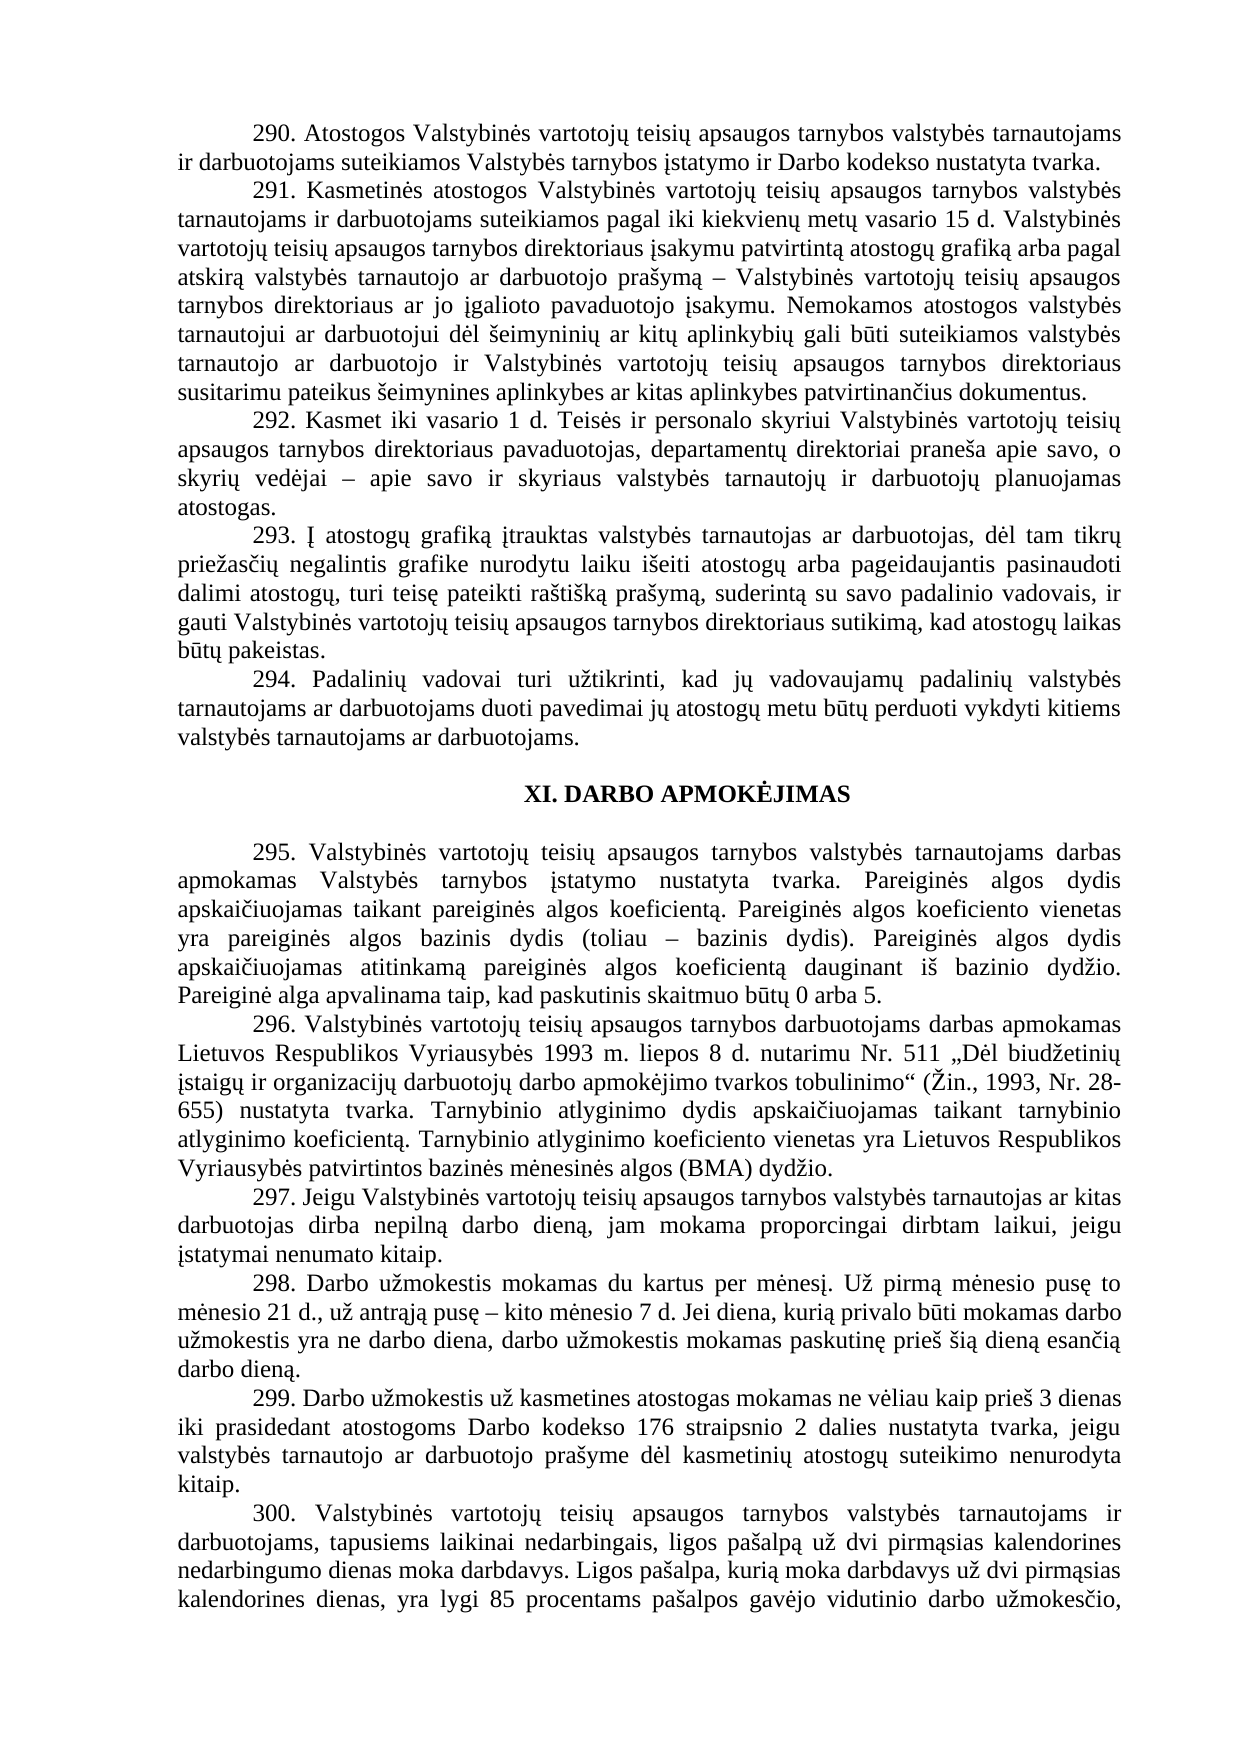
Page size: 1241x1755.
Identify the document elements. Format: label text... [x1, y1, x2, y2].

text 291. Kasmetinės atostogos Valstybinės vartotojų teisių apsaugos tarnybos valstybės tarnautojams ir darbuotojams suteikiamos pagal iki kiekvienų metų vasario 15 d. Valstybinės vartotojų teisių apsaugos tarnybos direktoriaus įsakymu patvirtintą atostogų grafiką arba pagal atskirą valstybės tarnautojo ar darbuotojo prašymą – Valstybinės vartotojų teisių apsaugos tarnybos direktoriaus ar jo įgalioto pavaduotojo įsakymu. Nemokamos atostogos valstybės tarnautojui ar darbuotojui dėl šeimyninių ar kitų aplinkybių gali būti suteikiamos valstybės tarnautojo ar darbuotojo ir Valstybinės vartotojų teisių apsaugos tarnybos direktoriaus susitarimu pateikus šeimynines aplinkybes ar kitas aplinkybes patvirtinančius dokumentus. [177, 176, 1122, 406]
text 290. Atostogos Valstybinės vartotojų teisių apsaugos tarnybos valstybės tarnautojams ir darbuotojams suteikiamos Valstybės tarnybos įstatymo ir Darbo kodekso nustatyta tvarka. [177, 118, 1122, 176]
text 292. Kasmet iki vasario 1 d. Teisės ir personalo skyriui Valstybinės vartotojų teisių apsaugos tarnybos direktoriaus pavaduotojas, departamentų direktoriai praneša apie savo, o skyrių vedėjai – apie savo ir skyriaus valstybės tarnautojų ir darbuotojų planuojamas atostogas. [177, 406, 1122, 521]
text 294. Padalinių vadovai turi užtikrinti, kad jų vadovaujamų padalinių valstybės tarnautojams ar darbuotojams duoti pavedimai jų atostogų metu būtų perduoti vykdyti kitiems valstybės tarnautojams ar darbuotojams. [177, 664, 1122, 751]
text 297. Jeigu Valstybinės vartotojų teisių apsaugos tarnybos valstybės tarnautojas ar kitas darbuotojas dirba nepilną darbo dieną, jam mokama proporcingai dirbtam laikui, jeigu įstatymai nenumato kitaip. [177, 1182, 1122, 1268]
text 296. Valstybinės vartotojų teisių apsaugos tarnybos darbuotojams darbas apmokamas Lietuvos Respublikos Vyriausybės 1993 m. liepos 8 d. nutarimu Nr. 511 „Dėl biudžetinių įstaigų ir organizacijų darbuotojų darbo apmokėjimo tvarkos tobulinimo“ (Žin., 1993, Nr. 28-655) nustatyta tvarka. Tarnybinio atlyginimo dydis apskaičiuojamas taikant tarnybinio atlyginimo koeficientą. Tarnybinio atlyginimo koeficiento vienetas yra Lietuvos Respublikos Vyriausybės patvirtintos bazinės mėnesinės algos (BMA) dydžio. [177, 1009, 1122, 1182]
text 298. Darbo užmokestis mokamas du kartus per mėnesį. Už pirmą mėnesio pusę to mėnesio 21 d., už antrąją pusę – kito mėnesio 7 d. Jei diena, kurią privalo būti mokamas darbo užmokestis yra ne darbo diena, darbo užmokestis mokamas paskutinę prieš šią dieną esančią darbo dieną. [177, 1268, 1122, 1383]
text 299. Darbo užmokestis už kasmetines atostogas mokamas ne vėliau kaip prieš 3 dienas iki prasidedant atostogoms Darbo kodekso 176 straipsnio 2 dalies nustatyta tvarka, jeigu valstybės tarnautojo ar darbuotojo prašyme dėl kasmetinių atostogų suteikimo nenurodyta kitaip. [177, 1383, 1122, 1498]
text XI. DARBO APMOKĖJIMAS [177, 779, 1122, 808]
text 300. Valstybinės vartotojų teisių apsaugos tarnybos valstybės tarnautojams ir darbuotojams, tapusiems laikinai nedarbingais, ligos pašalpą už dvi pirmąsias kalendorines nedarbingumo dienas moka darbdavys. Ligos pašalpa, kurią moka darbdavys už dvi pirmąsias kalendorines dienas, yra lygi 85 procentams pašalpos gavėjo vidutinio darbo užmokesčio, [177, 1498, 1122, 1613]
text 293. Į atostogų grafiką įtrauktas valstybės tarnautojas ar darbuotojas, dėl tam tikrų priežasčių negalintis grafike nurodytu laiku išeiti atostogų arba pageidaujantis pasinaudoti dalimi atostogų, turi teisę pateikti raštišką prašymą, suderintą su savo padalinio vadovais, ir gauti Valstybinės vartotojų teisių apsaugos tarnybos direktoriaus sutikimą, kad atostogų laikas būtų pakeistas. [177, 521, 1122, 664]
text 295. Valstybinės vartotojų teisių apsaugos tarnybos valstybės tarnautojams darbas apmokamas Valstybės tarnybos įstatymo nustatyta tvarka. Pareiginės algos dydis apskaičiuojamas taikant pareiginės algos koeficientą. Pareiginės algos koeficiento vienetas yra pareiginės algos bazinis dydis (toliau – bazinis dydis). Pareiginės algos dydis apskaičiuojamas atitinkamą pareiginės algos koeficientą dauginant iš bazinio dydžio. Pareiginė alga apvalinama taip, kad paskutinis skaitmuo būtų 0 arba 5. [177, 837, 1122, 1009]
